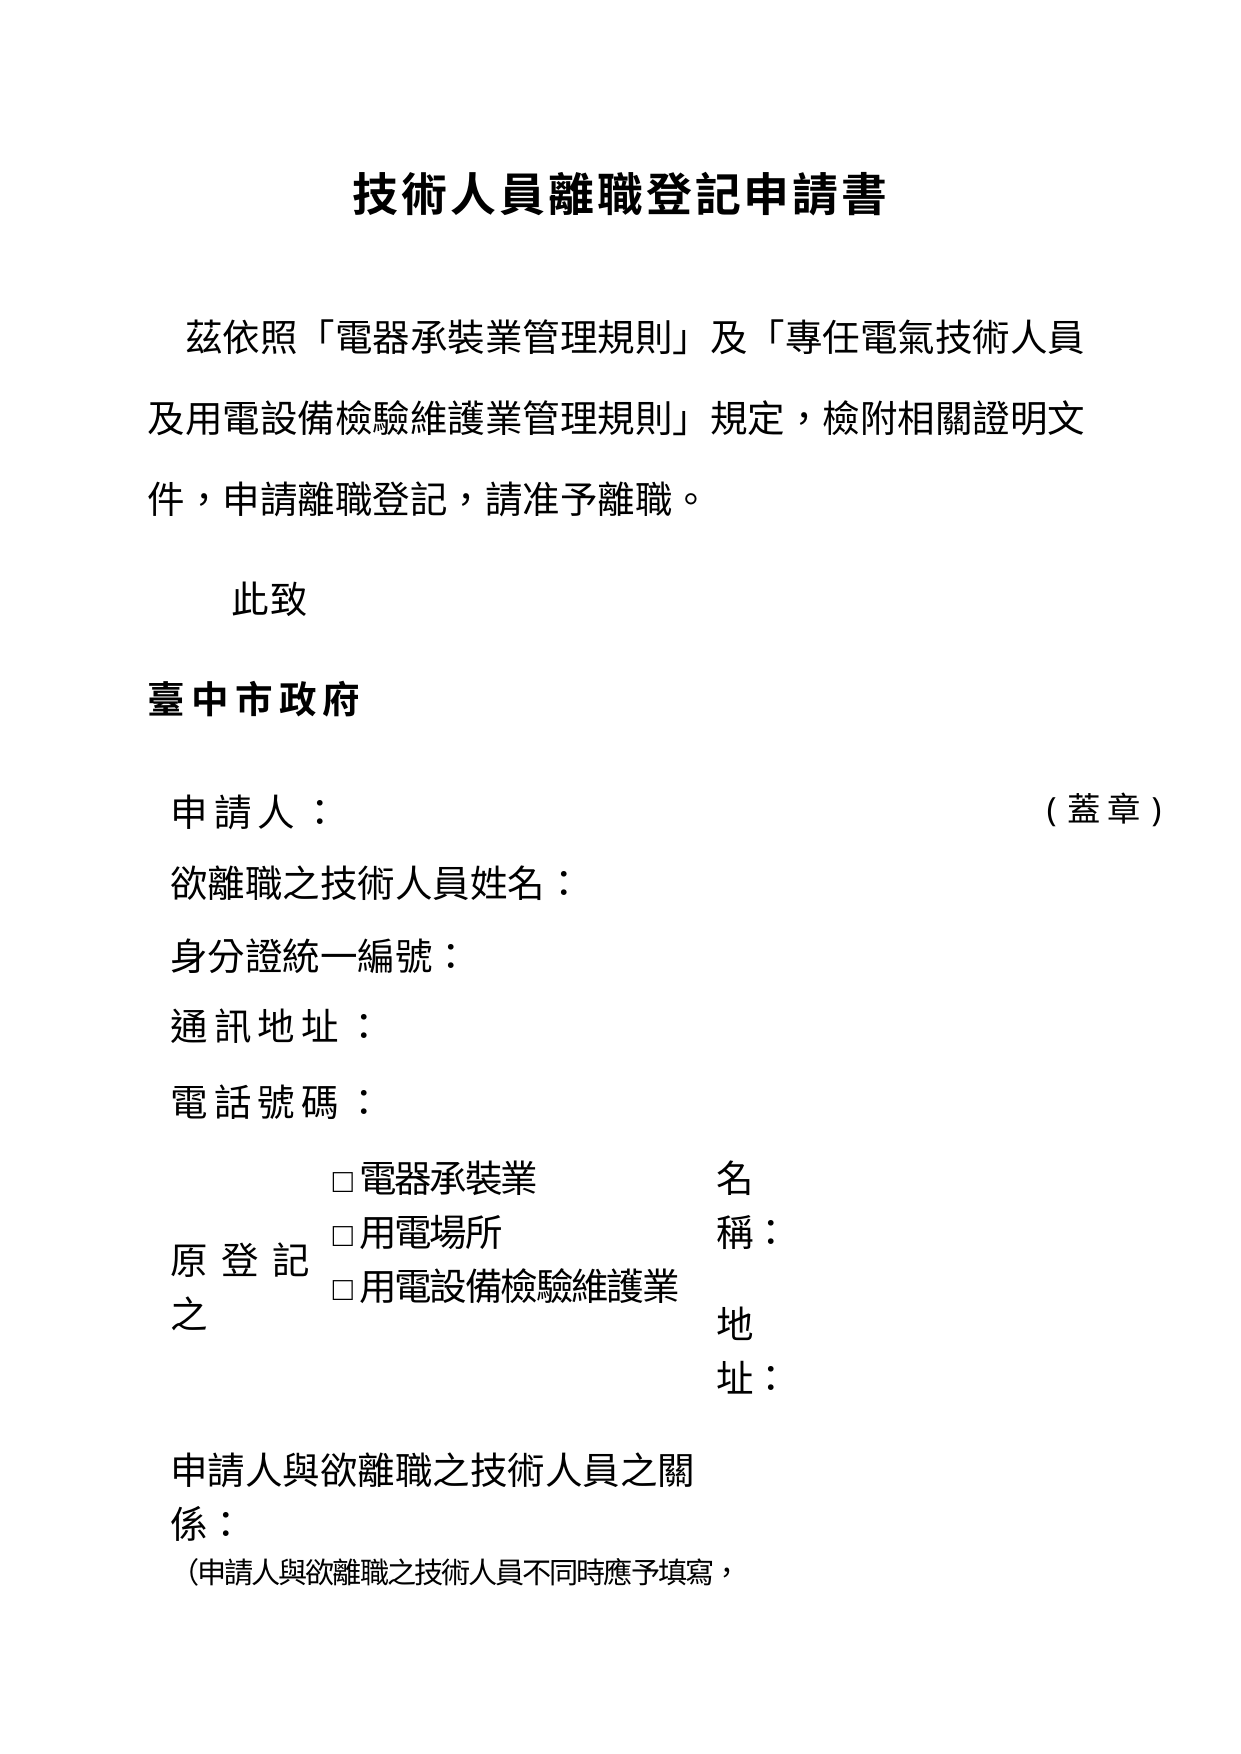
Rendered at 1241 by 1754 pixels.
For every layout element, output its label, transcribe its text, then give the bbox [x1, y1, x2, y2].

table_cell 通訊地址： [159, 997, 828, 1073]
table_cell □電器承裝業 □用電場所 □用電設備檢驗維護業 [321, 1149, 705, 1422]
text 臺中市政府 [148, 670, 1093, 725]
table_cell [828, 924, 1178, 997]
table_cell [828, 1149, 1178, 1422]
table_cell [828, 1073, 1178, 1149]
table_cell [828, 1422, 1178, 1592]
table_cell 原登記之 [159, 1149, 321, 1422]
text 技術人員離職登記申請書 [148, 158, 1093, 224]
table_cell 身分證統一編號： [159, 924, 828, 997]
table_cell [828, 997, 1178, 1073]
text 茲依照「電器承裝業管理規則」及「專任電氣技術人員及用電設備檢驗維護業管理規則」規定，檢附相關證明文件，申請離職登記，請准予離職。 [148, 307, 1093, 524]
table_header (蓋章) [828, 783, 1178, 852]
table_cell 申請人與欲離職之技術人員之關係： （申請人與欲離職之技術人員不同時應予填寫， [159, 1422, 828, 1592]
text 此致 [148, 570, 1093, 624]
table_cell 名稱： 地址： [705, 1149, 828, 1422]
table_header 申請人： [159, 783, 828, 852]
table_cell 欲離職之技術人員姓名： [159, 852, 828, 924]
table_cell 電話號碼： [159, 1073, 828, 1149]
table_cell [828, 852, 1178, 924]
